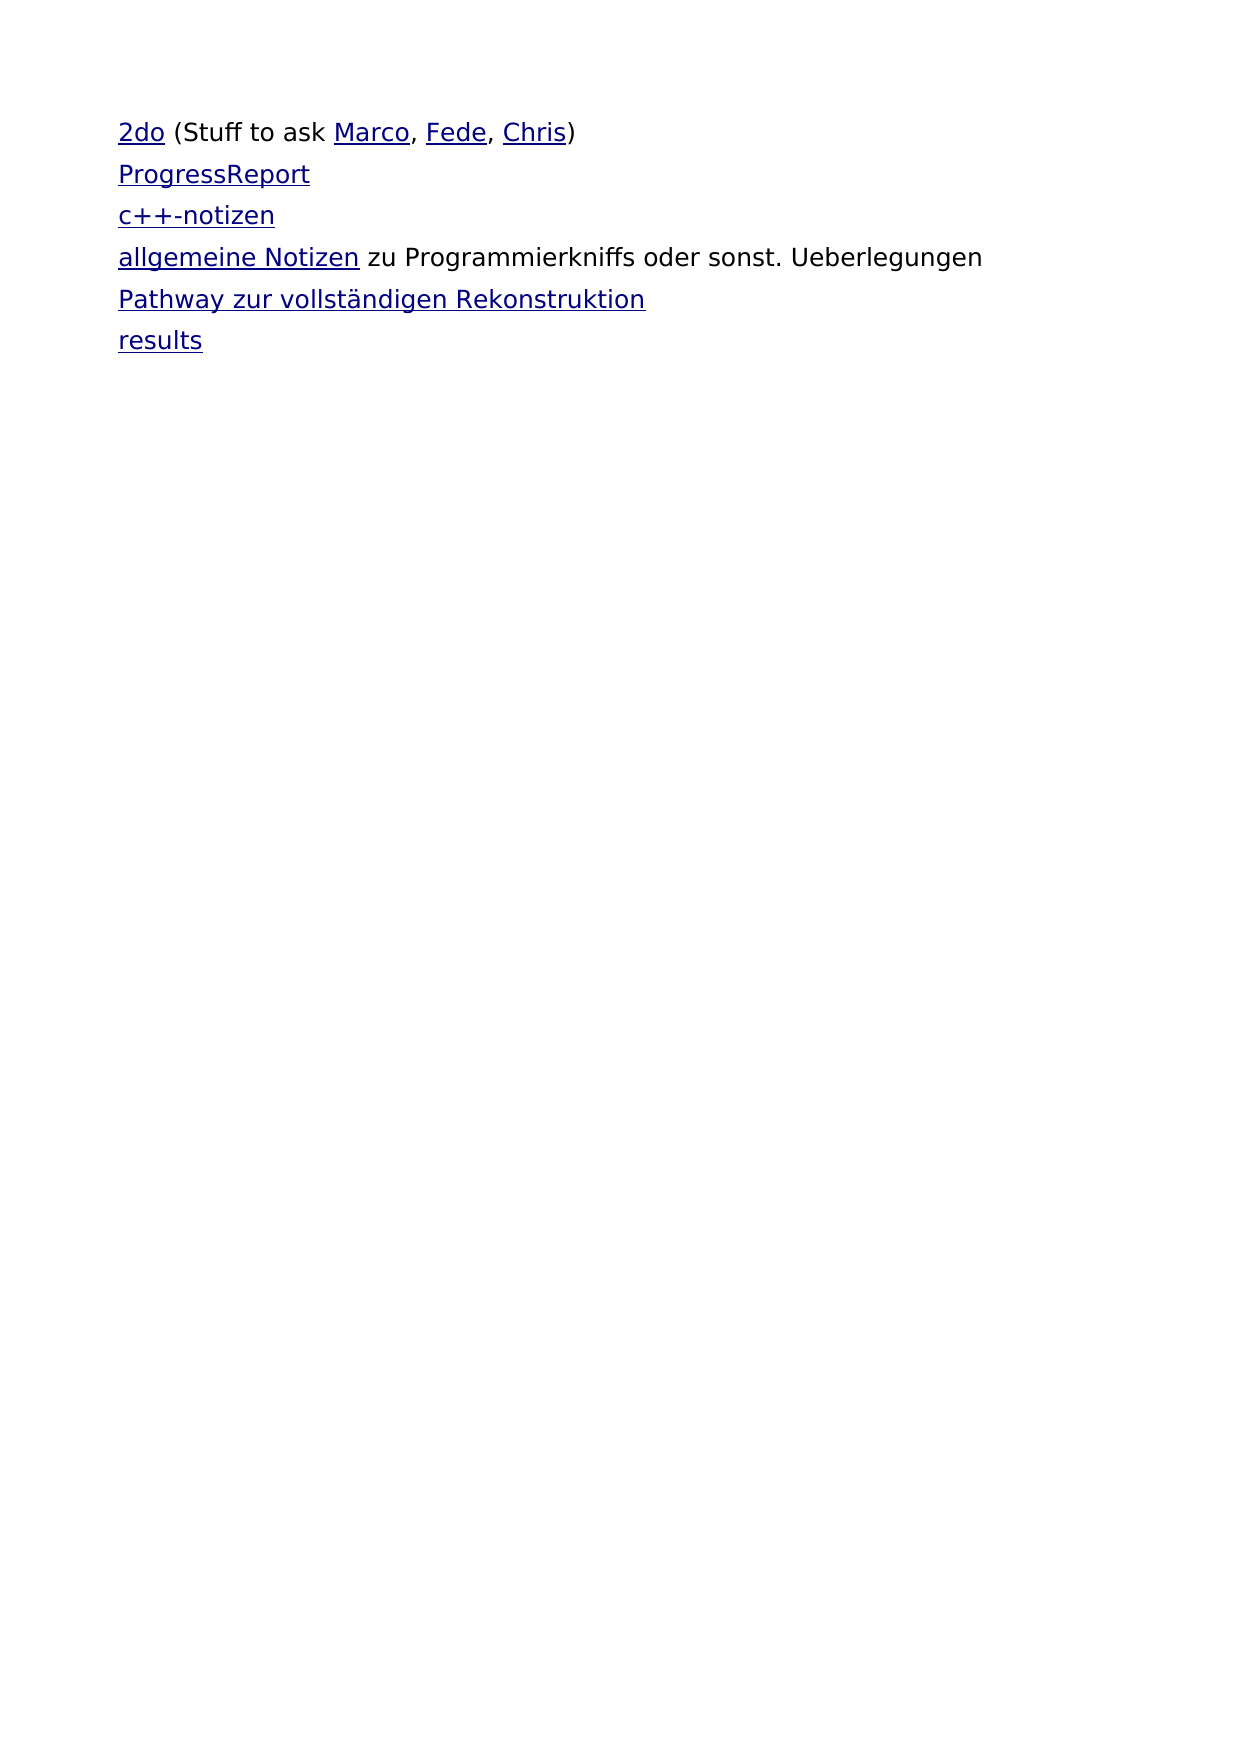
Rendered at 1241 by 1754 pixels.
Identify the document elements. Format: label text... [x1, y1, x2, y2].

text ProgressReport [118, 160, 1122, 189]
text allgemeine Notizen zu Programmierkniffs oder sonst. Ueberlegungen [118, 243, 1122, 272]
text 2do (Stuff to ask Marco, Fede, Chris) [118, 118, 1122, 147]
text c++-notizen [118, 201, 1122, 231]
text Pathway zur vollständigen Rekonstruktion [118, 285, 1122, 314]
text results [118, 326, 1122, 356]
